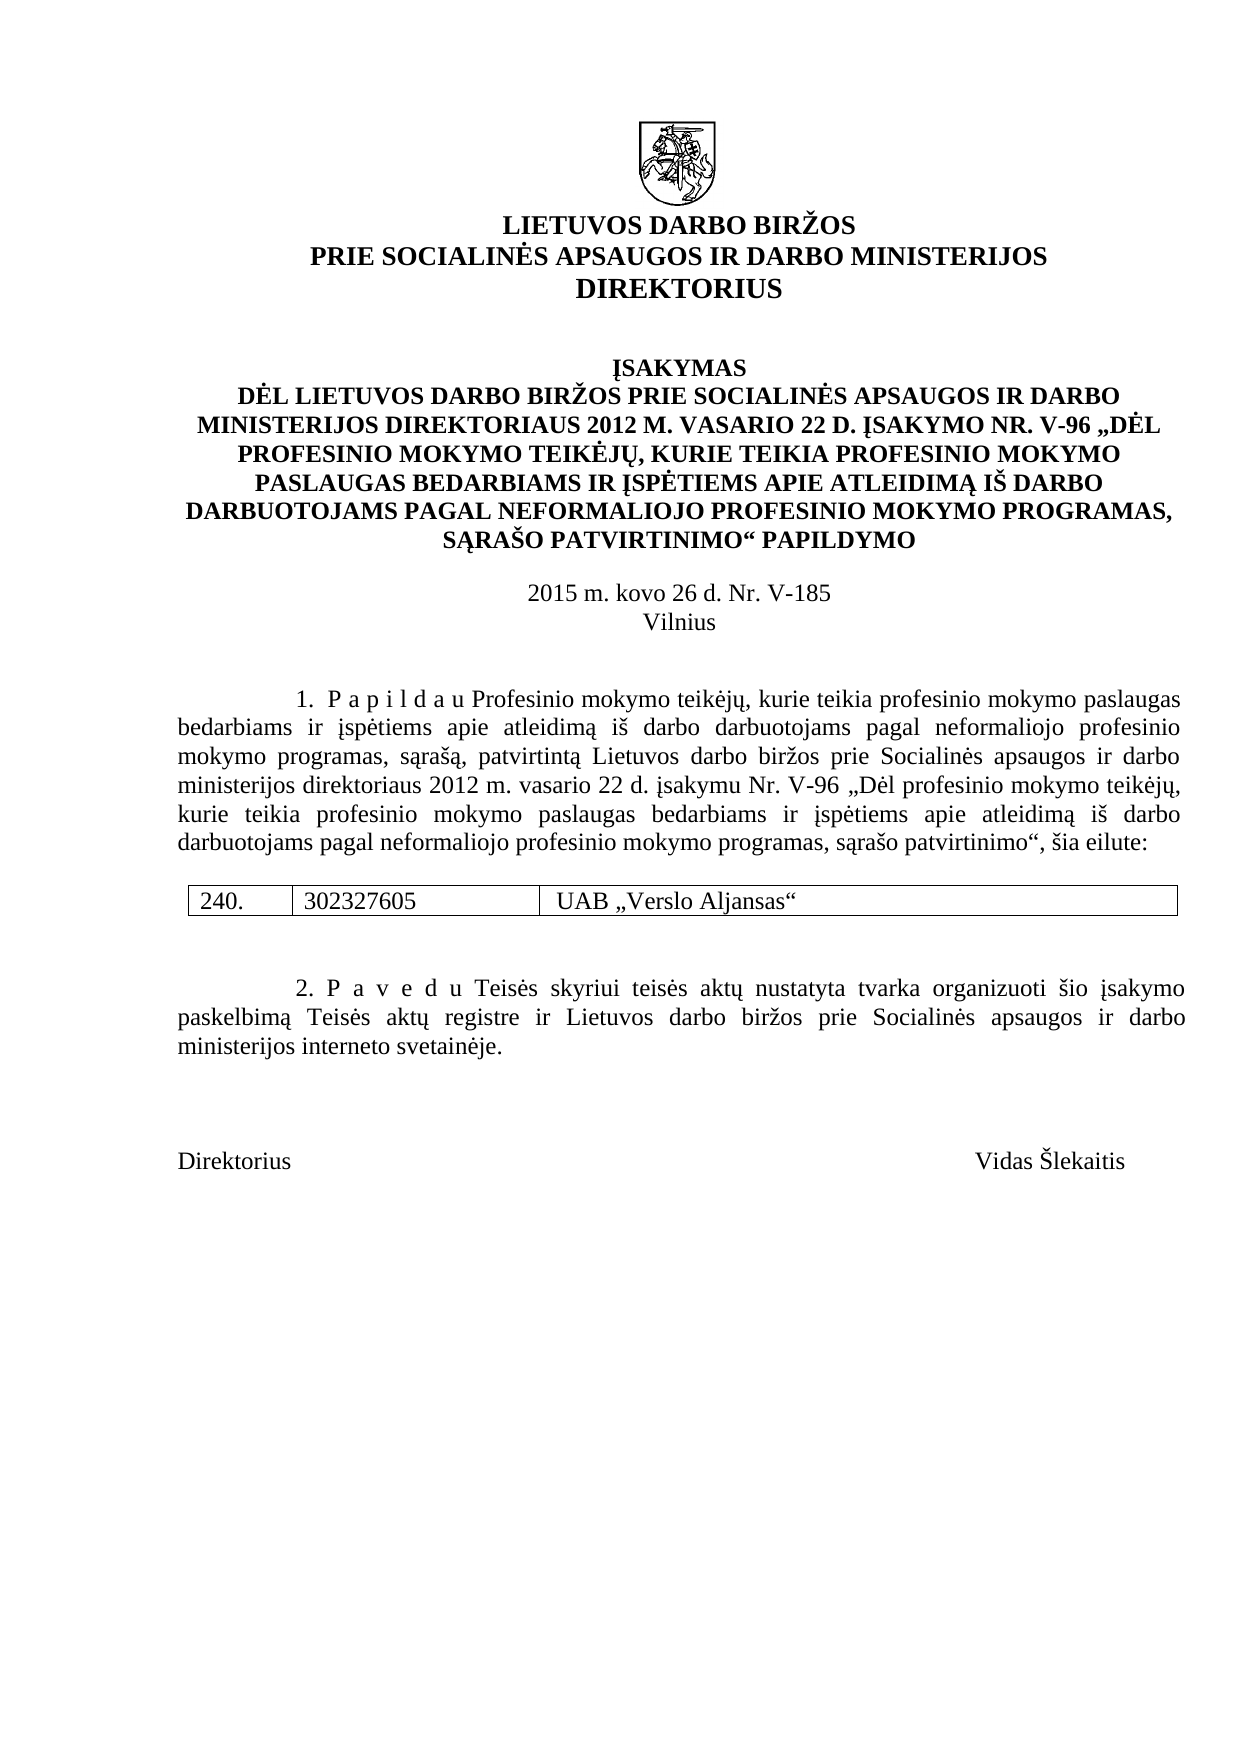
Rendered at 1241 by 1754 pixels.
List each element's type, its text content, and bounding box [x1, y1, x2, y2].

text prie socialinės apsaugos ir darbo ministerijos [177, 240, 1181, 271]
text 2015 m. kovo 26 d. Nr. V-185 [177, 578, 1181, 607]
table_header 240. [189, 886, 292, 915]
text DĖL LIETUVOS DARBO BIRŽOS PRIE SOCIALINĖS APSAUGOS IR DARBO MINISTERIJOS DIREKTORIAUS 2012 M. VASARIO 22 D. ĮSAKYMO NR. V-96 „DĖL PROFESINIO MOKYMO TEIKĖJŲ, KURIE TEIKIA PROFESINIO MOKYMO PASLAUGAS BEDARBIAMS IR ĮSPĖTIEMS APIE ATLEIDIMĄ IŠ DARBO DARBUOTOJAMS PAGAL NEFORMALIOJO PROFESINIO MOKYMO PROGRAMAS, SĄRAŠO PATVIRTINIMO“ PAPILDYMO [177, 381, 1181, 554]
text Direktorius Vidas Šlekaitis [177, 1146, 1181, 1174]
text ĮSAKYMAS [177, 353, 1181, 381]
table_header UAB „Verslo Aljansas“ [540, 886, 1177, 915]
table_header 302327605 [293, 886, 539, 915]
text LIETUVOS DARBO BIRŽOS [177, 209, 1181, 240]
text 2. P a v e d u Teisės skyriui teisės aktų nustatyta tvarka organizuoti šio įsakymo paskelbimą Teisės aktų registre ir Lietuvos darbo biržos prie Socialinės apsaugos ir darbo ministerijos interneto svetainėje. [177, 973, 1187, 1059]
text Vilnius [177, 607, 1181, 636]
text 1. P a p i l d a u Profesinio mokymo teikėjų, kurie teikia profesinio mokymo paslaugas bedarbiams ir įspėtiems apie atleidimą iš darbo darbuotojams pagal neformaliojo profesinio mokymo programas, sąrašą, patvirtintą Lietuvos darbo biržos prie Socialinės apsaugos ir darbo ministerijos direktoriaus 2012 m. vasario 22 d. įsakymu Nr. V-96 „Dėl profesinio mokymo teikėjų, kurie teikia profesinio mokymo paslaugas bedarbiams ir įspėtiems apie atleidimą iš darbo darbuotojams pagal neformaliojo profesinio mokymo programas, sąrašo patvirtinimo“, šia eilute: [177, 684, 1181, 856]
text DIREKTORIUS [177, 271, 1181, 304]
